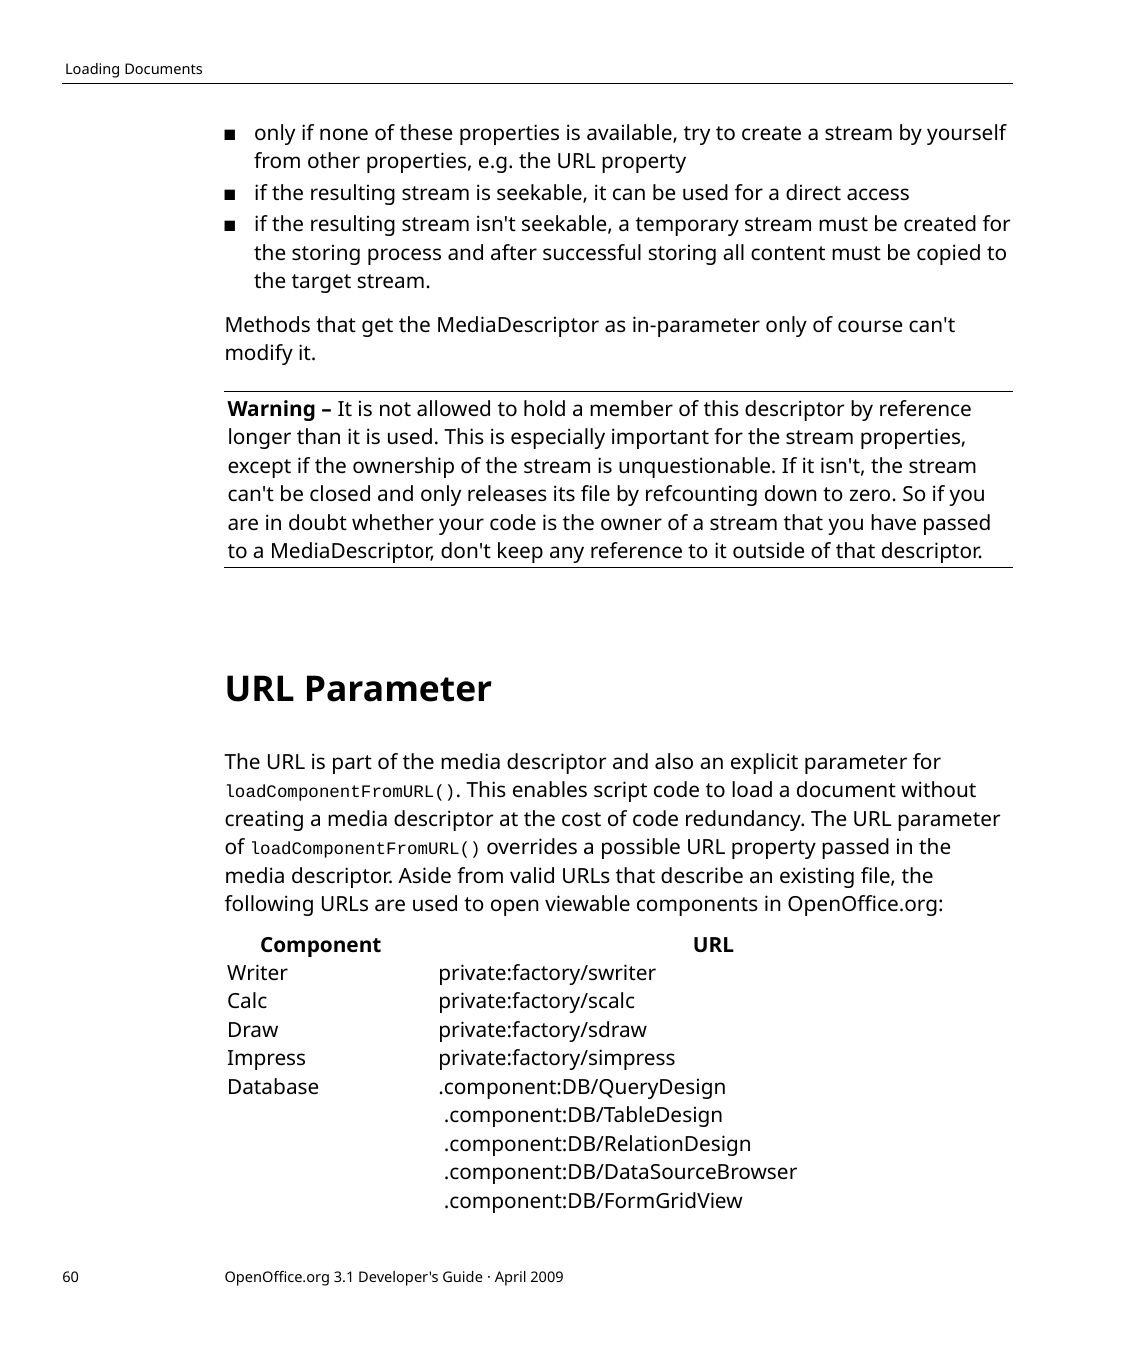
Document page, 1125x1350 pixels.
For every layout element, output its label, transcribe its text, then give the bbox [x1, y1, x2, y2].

list It is not allowed to hold a member of this descriptor by reference longer than it is used. This is especially important for the stream properties, except if the ownership of the stream is unquestionable. If it isn't, the stream can't be closed and only releases its file by refcounting down to zero. So if you are in doubt whether your code is the owner of a stream that you have passed to a MediaDescriptor, don't keep any reference to it outside of that descriptor. [224, 392, 1013, 567]
table_cell .component:DB/QueryDesign .component:DB/TableDesign .component:DB/RelationDesign .component:DB/DataSourceBrowser .component:DB/FormGridView [438, 1072, 1012, 1214]
list only if none of these properties is available, try to create a stream by yourself from other properties, e.g. the URL property [224, 118, 1013, 175]
table_cell private:factory/simpress [438, 1044, 1012, 1072]
list if the resulting stream is seekable, it can be used for a direct access [224, 178, 1013, 206]
table_cell private:factory/scalc [438, 987, 1012, 1015]
list if the resulting stream isn't seekable, a temporary stream must be created for the storing process and after successful storing all content must be copied to the target stream. [224, 209, 1013, 295]
text The URL is part of the media descriptor and also an explicit parameter for loadComponentFromURL(). This enables script code to load a document without creating a media descriptor at the cost of code redundancy. The URL parameter of loadComponentFromURL() overrides a possible URL property passed in the media descriptor. Aside from valid URLs that describe an existing file, the following URLs are used to open viewable components in OpenOffice.org: [224, 747, 1013, 918]
text Methods that get the MediaDescriptor as in-parameter only of course can't modify it. [224, 310, 1013, 367]
table_header Component [227, 930, 438, 958]
table_cell Calc [227, 987, 438, 1015]
table_cell Draw [227, 1015, 438, 1043]
subtitle URL Parameter [224, 663, 1013, 712]
table_cell Writer [227, 958, 438, 987]
table_cell Database [227, 1072, 438, 1214]
table_header URL [438, 930, 1012, 958]
table_cell private:factory/swriter [438, 958, 1012, 987]
table_cell private:factory/sdraw [438, 1015, 1012, 1043]
table_cell Impress [227, 1044, 438, 1072]
